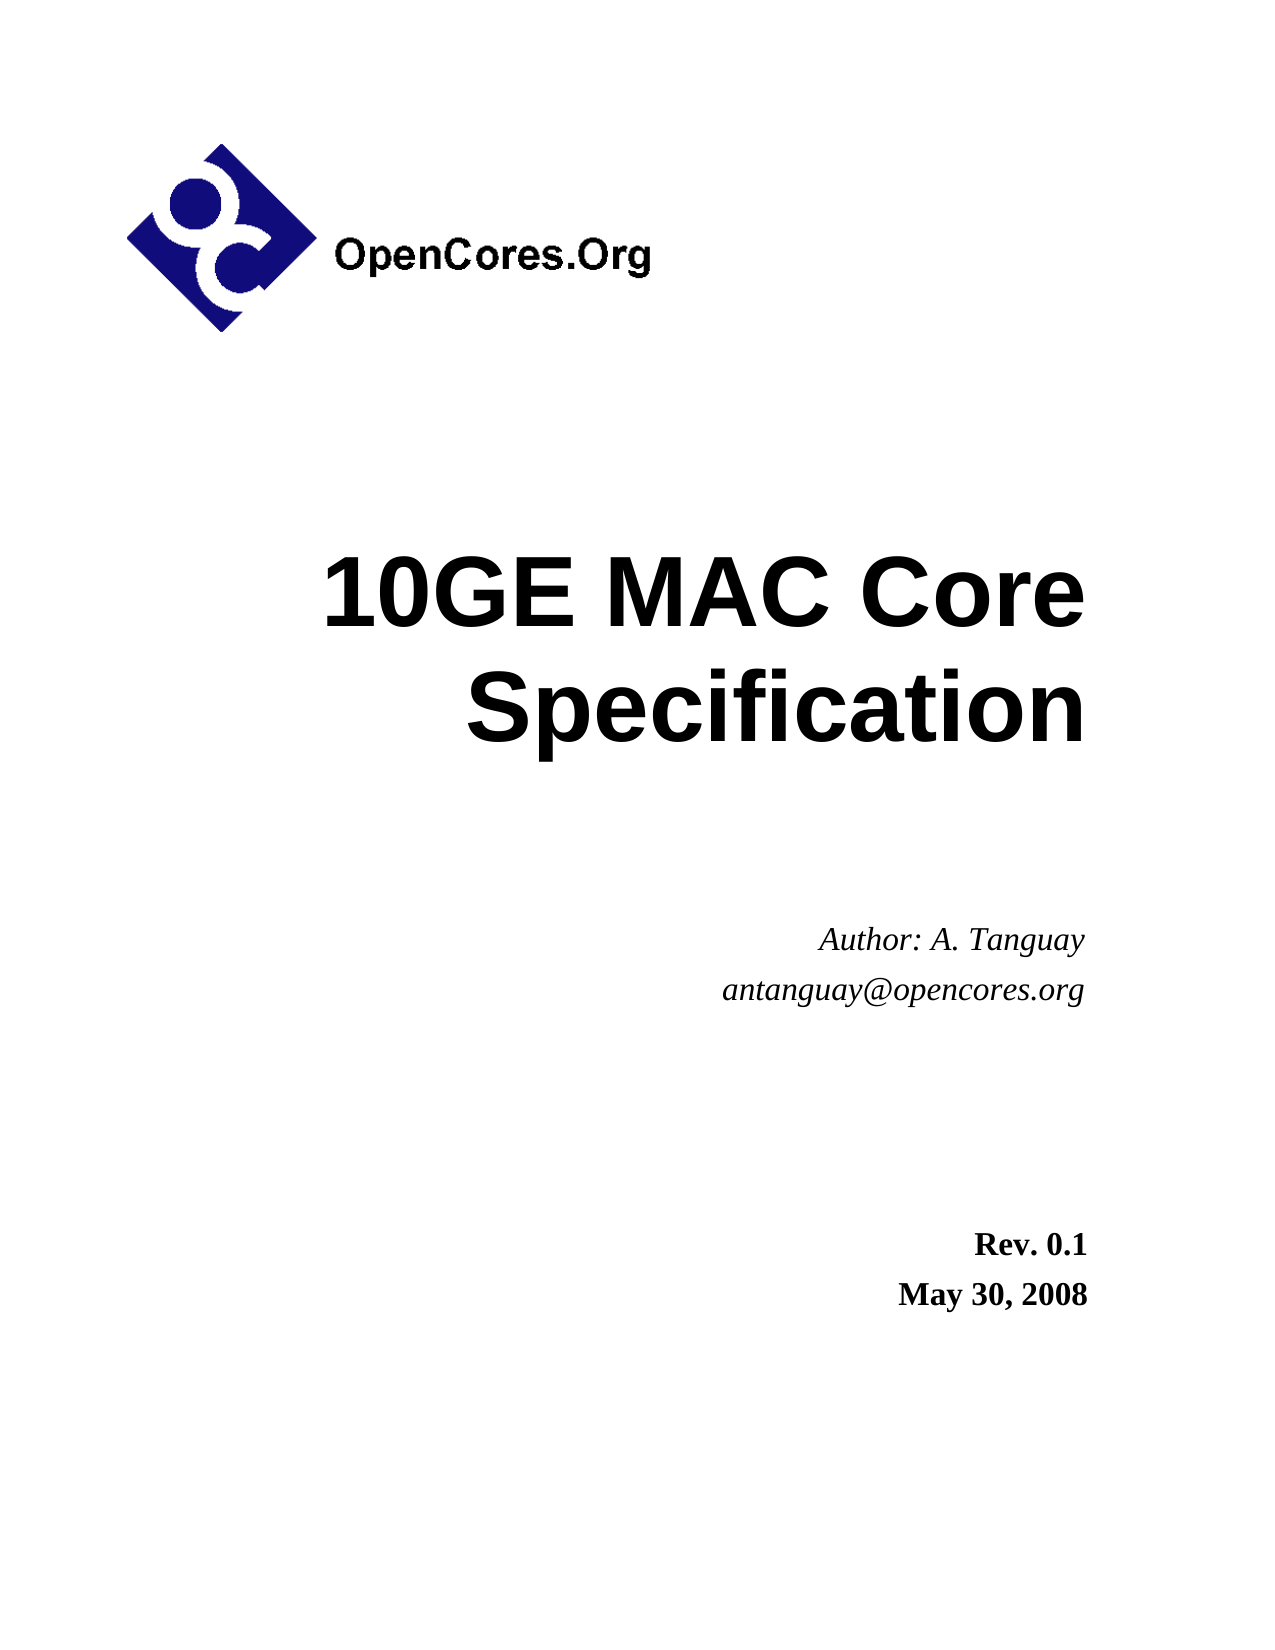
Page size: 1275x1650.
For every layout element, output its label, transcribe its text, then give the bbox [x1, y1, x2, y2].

title 10GE MAC Core Specification [187, 533, 1088, 763]
text antanguay@opencores.org [187, 969, 1088, 1008]
text May 30, 2008 [187, 1274, 1088, 1313]
text Author: A. Tanguay [187, 919, 1088, 957]
text Rev. 0.1 [187, 1224, 1088, 1262]
